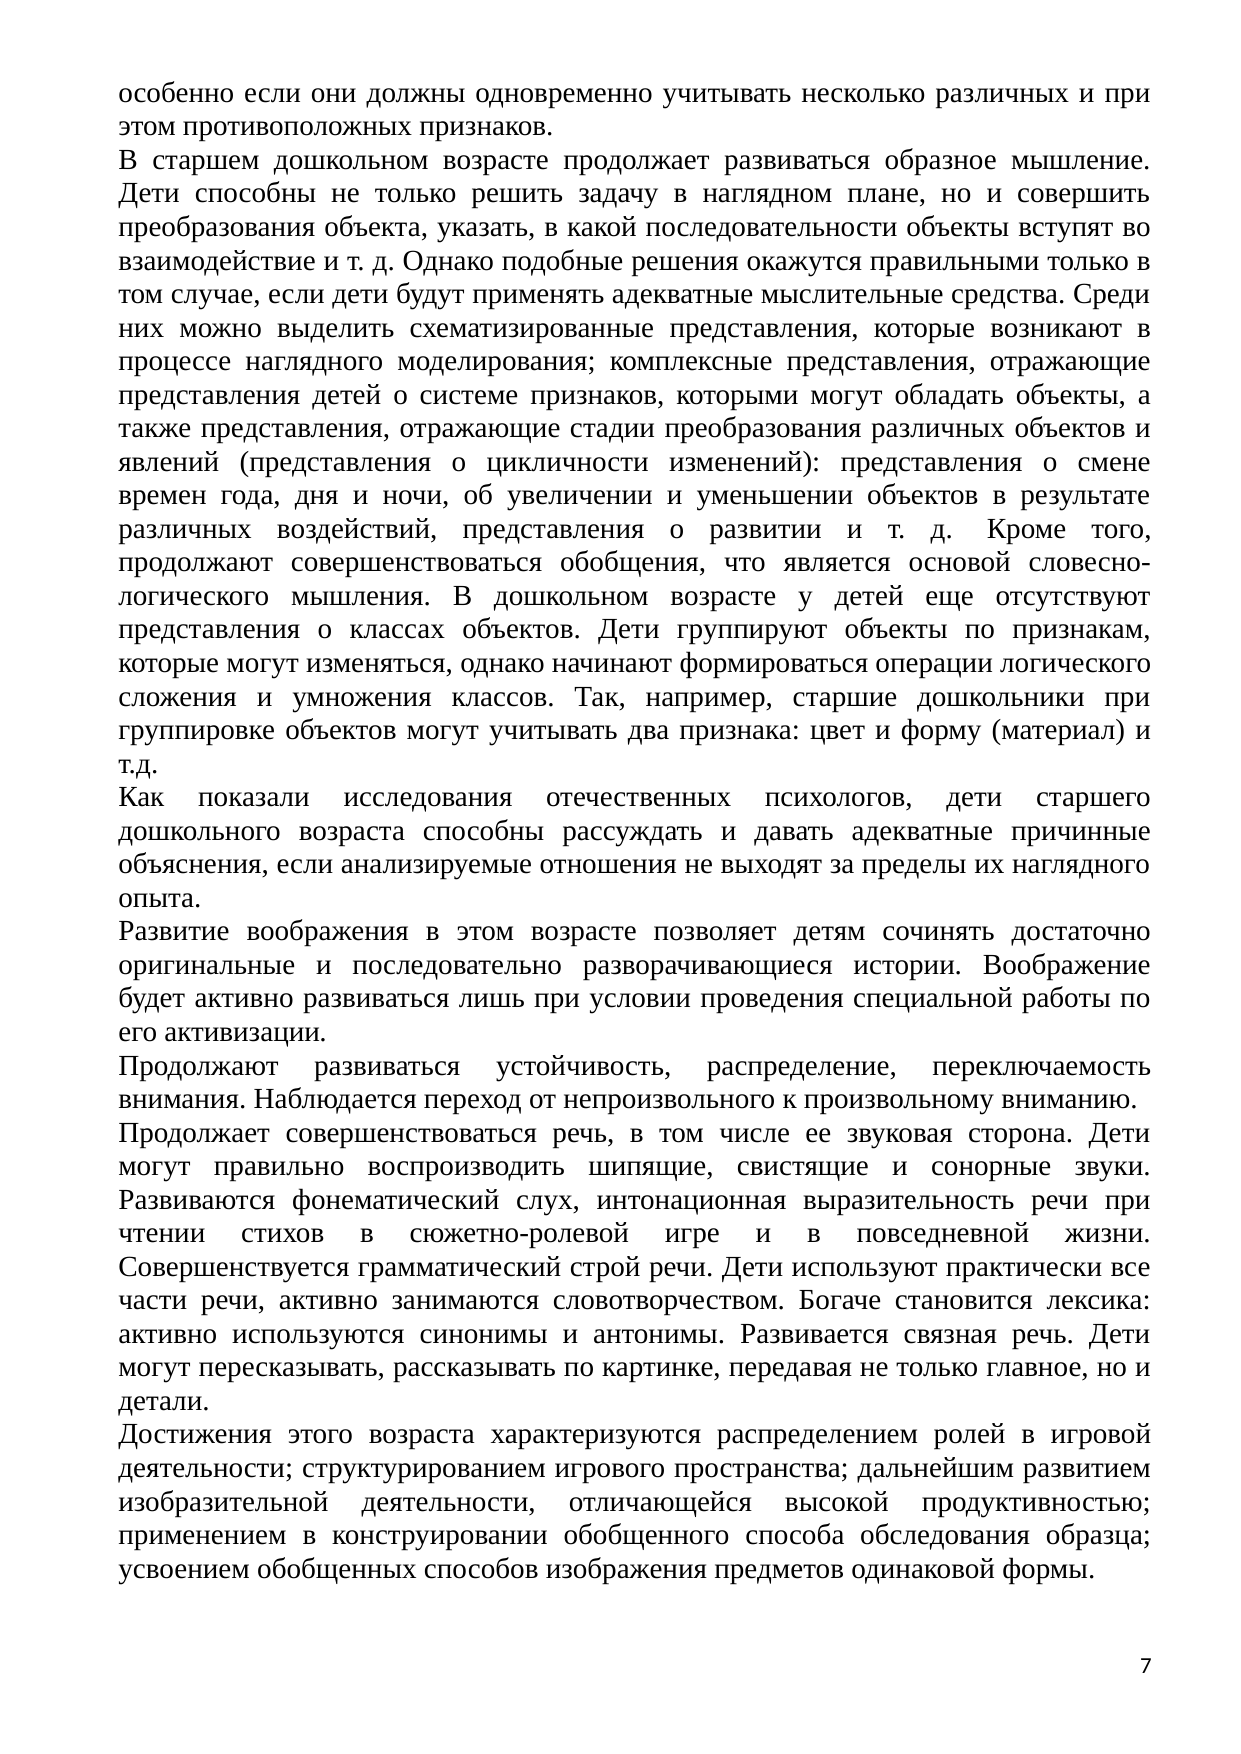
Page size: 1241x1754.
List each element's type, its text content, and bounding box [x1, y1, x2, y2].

text Как показали исследования отечественных психологов, дети старшего дошкольного возраста способны рассуждать и давать адекватные причинные объяснения, если анализируемые отношения не выходят за пределы их наглядного опыта. [118, 779, 1152, 913]
text Достижения этого возраста характеризуются распределением ролей в игровой деятельности; структурированием игрового пространства; дальнейшим развитием изобразительной деятельности, отличающейся высокой продуктивностью; применением в конструировании обобщенного способа обследования образца; усвоением обобщенных способов изображения предметов одинаковой формы. [118, 1417, 1152, 1584]
text Развитие воображения в этом возрасте позволяет детям сочинять достаточно оригинальные и последовательно разворачивающиеся истории. Воображение будет активно развиваться лишь при условии проведения специальной работы по его активизации. [118, 913, 1152, 1048]
text особенно если они должны одновременно учитывать несколько различных и при этом противоположных признаков. [118, 75, 1152, 142]
text Продолжает совершенствоваться речь, в том числе ее звуковая сторона. Дети могут правильно воспроизводить шипящие, свистящие и сонорные звуки. Развиваются фонематический слух, интонационная выразительность речи при чтении стихов в сюжетно-ролевой игре и в повседневной жизни. Совершенствуется грамматический строй речи. Дети используют практически все части речи, активно занимаются словотворчеством. Богаче становится лексика: активно используются синонимы и антонимы. Развивается связная речь. Дети могут пересказывать, рассказывать по картинке, передавая не только главное, но и детали. [118, 1115, 1152, 1417]
text В старшем дошкольном возрасте продолжает развиваться образное мышление. Дети способны не только решить задачу в наглядном плане, но и совершить преобразования объекта, указать, в какой последовательности объекты вступят во взаимодействие и т. д. Однако подобные решения окажутся правильными только в том случае, если дети будут применять адекватные мыслительные средства. Среди них можно выделить схематизированные представления, которые возникают в процессе наглядного моделирования; комплексные представления, отражающие представления детей о системе признаков, которыми могут обладать объекты, а также представления, отражающие стадии преобразования различных объектов и явлений (представления о цикличности изменений): представления о смене времен года, дня и ночи, об увеличении и уменьшении объектов в результате различных воздействий, представления о развитии и т. д. Кроме того, продолжают совершенствоваться обобщения, что является основой словесно-логического мышления. В дошкольном возрасте у детей еще отсутствуют представления о классах объектов. Дети группируют объекты по признакам, которые могут изменяться, однако начинают формироваться операции логического сложения и умножения классов. Так, например, старшие дошкольники при группировке объектов могут учитывать два признака: цвет и форму (материал) и т.д. [118, 142, 1152, 779]
text Продолжают развиваться устойчивость, распределение, переключаемость внимания. Наблюдается переход от непроизвольного к произвольному вниманию. [118, 1048, 1152, 1115]
